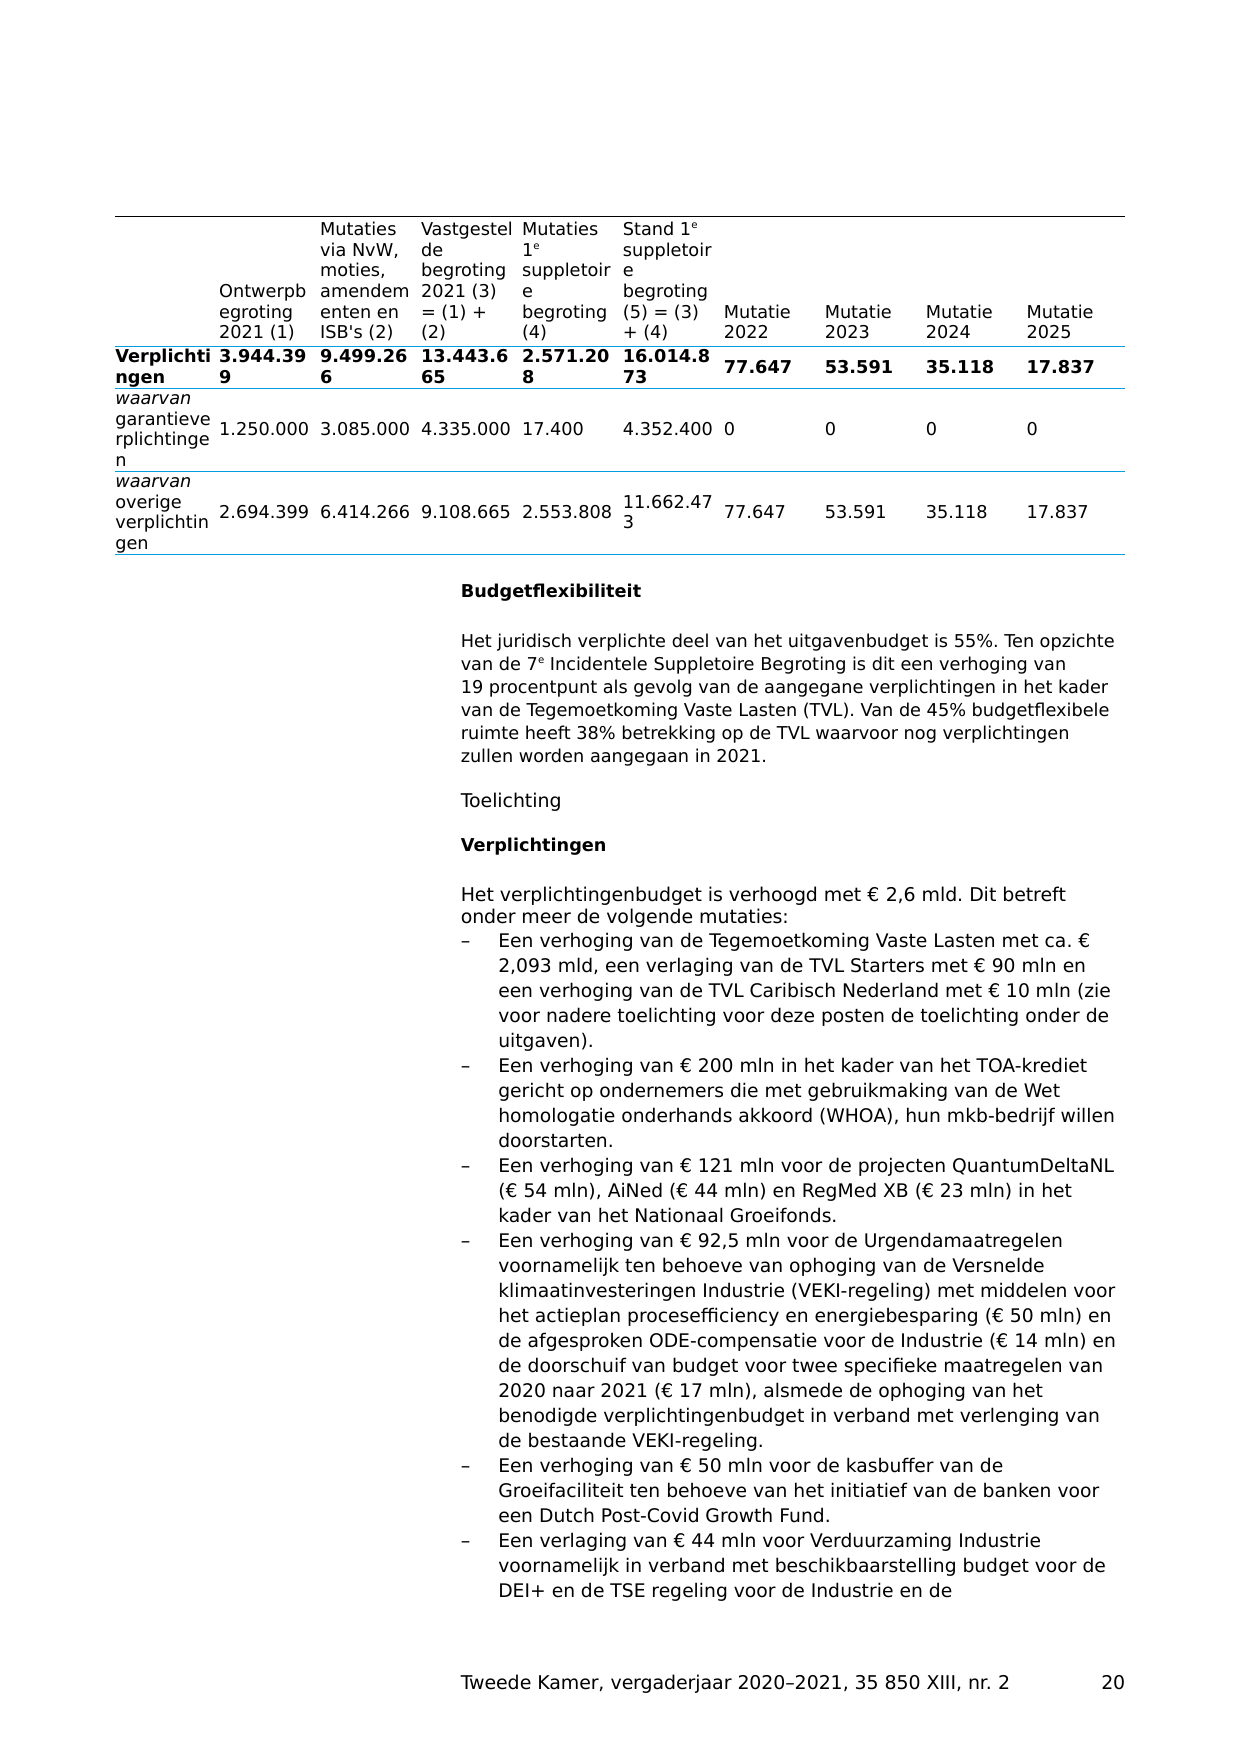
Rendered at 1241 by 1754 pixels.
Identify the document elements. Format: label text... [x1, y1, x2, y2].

table_cell 4.335.000 [418, 389, 519, 471]
table_cell 9.499.266 [317, 347, 418, 388]
table_cell 35.118 [923, 347, 1023, 388]
list Een verhoging van € 200 mln in het kader van het TOA-krediet gericht op ondernemers die met gebruikmaking van de Wet homologatie onderhands akkoord (WHOA), hun mkb-bedrijf willen doorstarten. [461, 1052, 1125, 1152]
table_cell 0 [822, 389, 923, 471]
text Het juridisch verplichte deel van het uitgavenbudget is 55%. Ten opzichte van de 7e Incidentele Suppletoire Begroting is dit een verhoging van 19 procentpunt als gevolg van de aangegane verplichtingen in het kader van de Tegemoetkoming Vaste Lasten (TVL). Van de 45% budgetflexibele ruimte heeft 38% betrekking op de TVL waarvoor nog verplichtingen zullen worden aangegaan in 2021. [461, 629, 1125, 767]
table_cell 77.647 [721, 472, 822, 554]
table_cell 2.694.399 [216, 472, 317, 554]
table_header Tabel 8 Uitsplitsing verplichtingen (bedragen x € 1.000) [115, 191, 1125, 216]
table_cell 17.400 [519, 389, 620, 471]
table_cell 16.014.873 [620, 347, 721, 388]
table_cell 17.837 [1024, 472, 1125, 554]
table_cell Mutatie 2024 [923, 217, 1023, 346]
table_cell Vastgestelde begroting 2021 (3) = (1) + (2) [418, 217, 519, 346]
table_cell 0 [1024, 389, 1125, 471]
list Een verhoging van € 50 mln voor de kasbuffer van de Groeifaciliteit ten behoeve van het initiatief van de banken voor een Dutch Post-Covid Growth Fund. [461, 1452, 1125, 1527]
table_cell Mutatie 2023 [822, 217, 923, 346]
table_cell Mutatie 2022 [721, 217, 822, 346]
table_cell Mutatie 2025 [1024, 217, 1125, 346]
table_cell waarvan garantieverplichtingen [115, 389, 216, 471]
table_cell Stand 1e suppletoire begroting (5) = (3) + (4) [620, 217, 721, 346]
text Verplichtingen [461, 833, 1125, 856]
table_cell 53.591 [822, 472, 923, 554]
list Een verlaging van € 44 mln voor Verduurzaming Industrie voornamelijk in verband met beschikbaarstelling budget voor de DEI+ en de TSE regeling voor de Industrie en de [461, 1527, 1125, 1602]
list Een verhoging van € 121 mln voor de projecten QuantumDeltaNL (€ 54 mln), AiNed (€ 44 mln) en RegMed XB (€ 23 mln) in het kader van het Nationaal Groeifonds. [461, 1152, 1125, 1227]
table_cell 2.553.808 [519, 472, 620, 554]
table_cell [115, 217, 216, 346]
table_cell waarvan overige verplichtingen [115, 472, 216, 554]
table_cell 11.662.473 [620, 472, 721, 554]
table_cell Ontwerpbegroting 2021 (1) [216, 217, 317, 346]
table_cell 17.837 [1024, 347, 1125, 388]
table_cell 2.571.208 [519, 347, 620, 388]
table_cell Mutaties 1e suppletoire begroting (4) [519, 217, 620, 346]
table_cell 3.944.399 [216, 347, 317, 388]
table_cell 53.591 [822, 347, 923, 388]
table_cell Verplichtingen [115, 347, 216, 388]
table_cell 0 [923, 389, 1023, 471]
list Een verhoging van de Tegemoetkoming Vaste Lasten met ca. € 2,093 mld, een verlaging van de TVL Starters met € 90 mln en een verhoging van de TVL Caribisch Nederland met € 10 mln (zie voor nadere toelichting voor deze posten de toelichting onder de uitgaven). [461, 927, 1125, 1052]
text Het verplichtingenbudget is verhoogd met € 2,6 mld. Dit betreft onder meer de volgende mutaties: [461, 883, 1125, 927]
list Een verhoging van € 92,5 mln voor de Urgendamaatregelen voornamelijk ten behoeve van ophoging van de Versnelde klimaatinvesteringen Industrie (VEKI-regeling) met middelen voor het actieplan procesefficiency en energiebesparing (€ 50 mln) en de afgesproken ODE-compensatie voor de Industrie (€ 14 mln) en de doorschuif van budget voor twee specifieke maatregelen van 2020 naar 2021 (€ 17 mln), alsmede de ophoging van het benodigde verplichtingenbudget in verband met verlenging van de bestaande VEKI-regeling. [461, 1227, 1125, 1452]
title Toelichting [461, 789, 1125, 833]
table_cell Mutaties via NvW, moties, amendementen en ISB's (2) [317, 217, 418, 346]
table_cell 3.085.000 [317, 389, 418, 471]
table_cell 6.414.266 [317, 472, 418, 554]
table_cell 13.443.665 [418, 347, 519, 388]
table_cell 77.647 [721, 347, 822, 388]
table_cell 1.250.000 [216, 389, 317, 471]
text Budgetflexibiliteit [461, 579, 1125, 602]
table_cell 4.352.400 [620, 389, 721, 471]
table_cell 9.108.665 [418, 472, 519, 554]
table_cell 35.118 [923, 472, 1023, 554]
table_cell 0 [721, 389, 822, 471]
